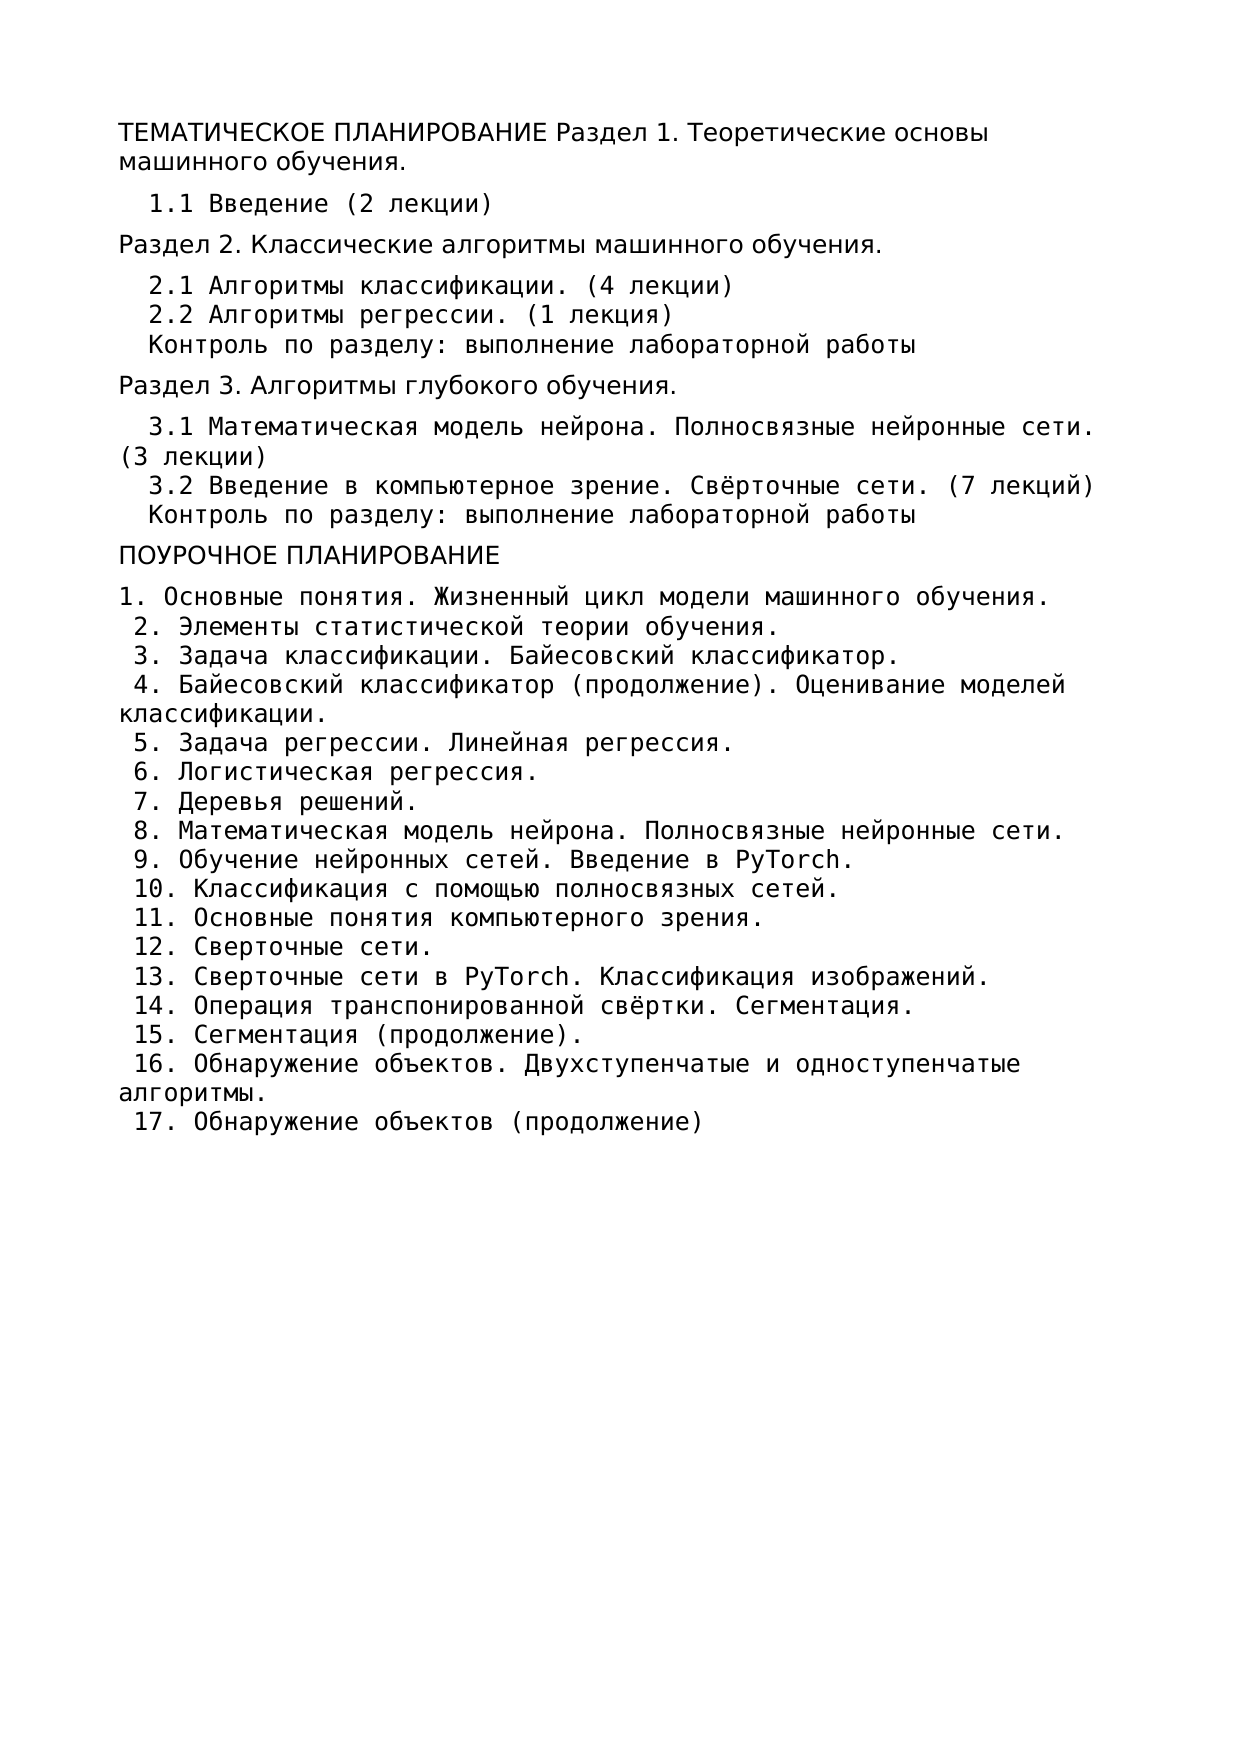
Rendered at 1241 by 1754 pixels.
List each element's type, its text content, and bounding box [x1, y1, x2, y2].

text ПОУРОЧНОЕ ПЛАНИРОВАНИЕ [118, 541, 1122, 570]
text ТЕМАТИЧЕСКОЕ ПЛАНИРОВАНИЕ Раздел 1. Теоретические основы машинного обучения. [118, 118, 1122, 176]
text Раздел 2. Классические алгоритмы машинного обучения. [118, 230, 1122, 259]
text 3.1 Математическая модель нейрона. Полносвязные нейронные сети. (3 лекции) 3.2 Введение в компьютерное зрение. Свёрточные сети. (7 лекций) Контроль по разделу: выполнение лабораторной работы [118, 412, 1122, 529]
text 1.1 Введение (2 лекции) [118, 189, 1122, 218]
text 1. Основные понятия. Жизненный цикл модели машинного обучения. 2. Элементы статистической теории обучения. 3. Задача классификации. Байесовский классификатор. 4. Байесовский классификатор (продолжение). Оценивание моделей классификации. 5. Задача регрессии. Линейная регрессия. 6. Логистическая регрессия. 7. Деревья решений. 8. Математическая модель нейрона. Полносвязные нейронные сети. 9. Обучение нейронных сетей. Введение в PyTorch. 10. Классификация с помощью полносвязных сетей. 11. Основные понятия компьютерного зрения. 12. Сверточные сети. 13. Сверточные сети в PyTorch. Классификация изображений. 14. Операция транспонированной свёртки. Сегментация. 15. Сегментация (продолжение). 16. Обнаружение объектов. Двухступенчатые и одноступенчатые алгоритмы. 17. Обнаружение объектов (продолжение) [118, 583, 1122, 1137]
text Раздел 3. Алгоритмы глубокого обучения. [118, 371, 1122, 400]
text 2.1 Алгоритмы классификации. (4 лекции) 2.2 Алгоритмы регрессии. (1 лекция) Контроль по разделу: выполнение лабораторной работы [118, 272, 1122, 359]
